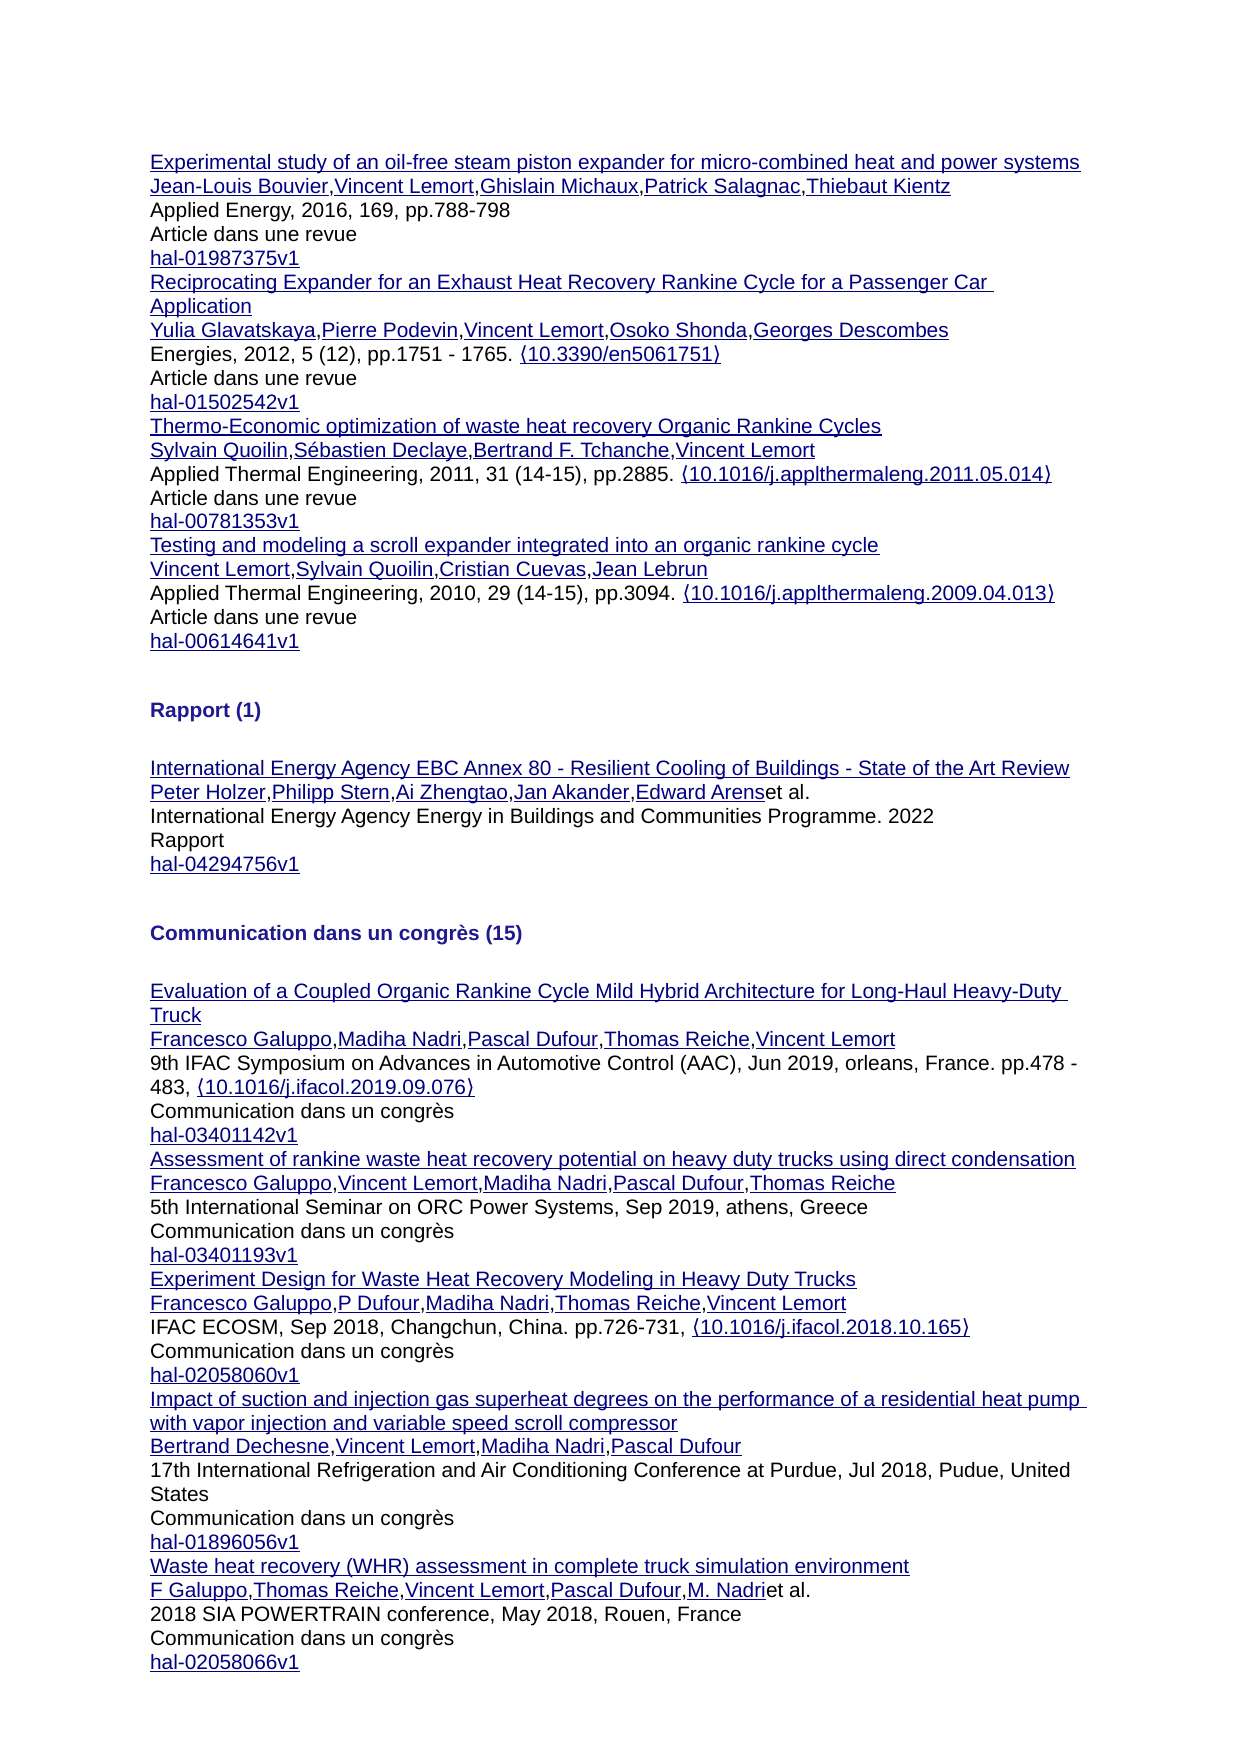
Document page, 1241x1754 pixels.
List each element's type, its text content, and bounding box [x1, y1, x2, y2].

table_header International Energy Agency EBC Annex 80 - Resilient Cooling of Buildings - State of the Art Review Peter Holzer,Philipp Stern,Ai Zhengtao,Jan Akander,Edward Arenset al. International Energy Agency Energy in Buildings and Communities Programme. 2022 Rapport hal-04294756v1 [150, 756, 1090, 876]
table_cell Waste heat recovery (WHR) assessment in complete truck simulation environment F Galuppo,Thomas Reiche,Vincent Lemort,Pascal Dufour,M. Nadriet al. 2018 SIA POWERTRAIN conference, May 2018, Rouen, France Communication dans un congrès hal-02058066v1 [150, 1554, 1090, 1674]
table_cell Testing and modeling a scroll expander integrated into an organic rankine cycle Vincent Lemort,Sylvain Quoilin,Cristian Cuevas,Jean Lebrun Applied Thermal Engineering, 2010, 29 (14-15), pp.3094. ⟨10.1016/j.applthermaleng.2009.04.013⟩ Article dans une revue hal-00614641v1 [150, 533, 1090, 653]
subtitle Communication dans un congrès (15) [150, 921, 1090, 945]
table_header Evaluation of a Coupled Organic Rankine Cycle Mild Hybrid Architecture for Long-Haul Heavy-Duty Truck Francesco Galuppo,Madiha Nadri,Pascal Dufour,Thomas Reiche,Vincent Lemort 9th IFAC Symposium on Advances in Automotive Control (AAC), Jun 2019, orleans, France. pp.478 - 483, ⟨10.1016/j.ifacol.2019.09.076⟩ Communication dans un congrès hal-03401142v1 [150, 979, 1090, 1147]
table_cell Reciprocating Expander for an Exhaust Heat Recovery Rankine Cycle for a Passenger Car Application Yulia Glavatskaya,Pierre Podevin,Vincent Lemort,Osoko Shonda,Georges Descombes Energies, 2012, 5 (12), pp.1751 - 1765. ⟨10.3390/en5061751⟩ Article dans une revue hal-01502542v1 [150, 270, 1090, 413]
table_cell Impact of suction and injection gas superheat degrees on the performance of a residential heat pump with vapor injection and variable speed scroll compressor Bertrand Dechesne,Vincent Lemort,Madiha Nadri,Pascal Dufour 17th International Refrigeration and Air Conditioning Conference at Purdue, Jul 2018, Pudue, United States Communication dans un congrès hal-01896056v1 [150, 1386, 1090, 1554]
table_cell Assessment of rankine waste heat recovery potential on heavy duty trucks using direct condensation Francesco Galuppo,Vincent Lemort,Madiha Nadri,Pascal Dufour,Thomas Reiche 5th International Seminar on ORC Power Systems, Sep 2019, athens, Greece Communication dans un congrès hal-03401193v1 [150, 1147, 1090, 1267]
table_cell Thermo-Economic optimization of waste heat recovery Organic Rankine Cycles Sylvain Quoilin,Sébastien Declaye,Bertrand F. Tchanche,Vincent Lemort Applied Thermal Engineering, 2011, 31 (14-15), pp.2885. ⟨10.1016/j.applthermaleng.2011.05.014⟩ Article dans une revue hal-00781353v1 [150, 414, 1090, 533]
subtitle Rapport (1) [150, 698, 1090, 722]
table_cell Experiment Design for Waste Heat Recovery Modeling in Heavy Duty Trucks Francesco Galuppo,P Dufour,Madiha Nadri,Thomas Reiche,Vincent Lemort IFAC ECOSM, Sep 2018, Changchun, China. pp.726-731, ⟨10.1016/j.ifacol.2018.10.165⟩ Communication dans un congrès hal-02058060v1 [150, 1267, 1090, 1386]
table_cell Experimental study of an oil-free steam piston expander for micro-combined heat and power systems Jean-Louis Bouvier,Vincent Lemort,Ghislain Michaux,Patrick Salagnac,Thiebaut Kientz Applied Energy, 2016, 169, pp.788-798 Article dans une revue hal-01987375v1 [150, 150, 1090, 270]
